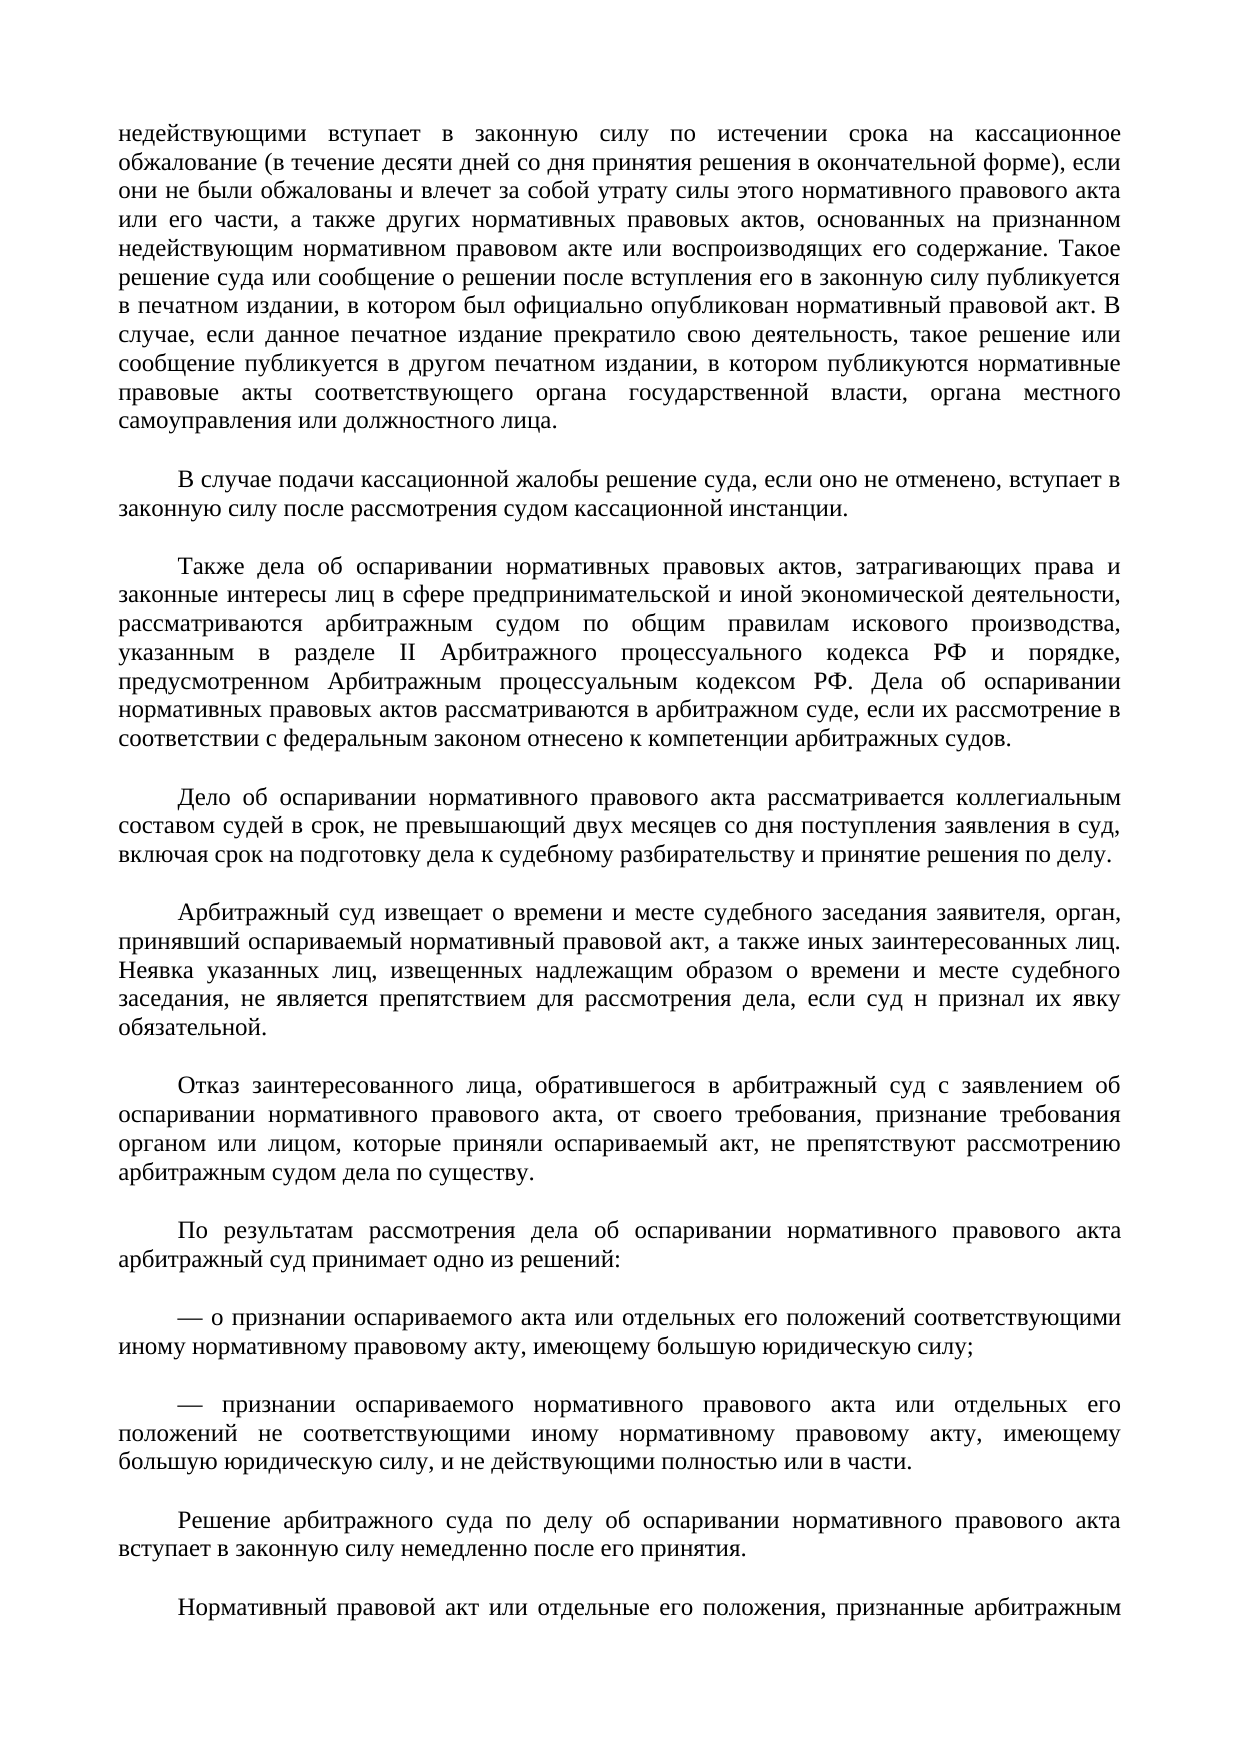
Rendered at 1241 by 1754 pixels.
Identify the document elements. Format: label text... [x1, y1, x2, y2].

text недействующими вступает в законную силу по истечении срока на кассационное обжалование (в течение десяти дней со дня принятия решения в окончательной форме), если они не были обжалованы и влечет за собой утрату силы этого нормативного правового акта или его части, а также других нормативных правовых актов, основанных на признанном недействующим нормативном правовом акте или воспроизводящих его содержание. Такое решение суда или сообщение о решении после вступления его в законную силу публикуется в печатном издании, в котором был официально опубликован нормативный правовой акт. В случае, если данное печатное издание прекратило свою деятельность, такое решение или сообщение публикуется в другом печатном издании, в котором публикуются нормативные правовые акты соответствующего органа государственной власти, органа местного самоуправления или должностного лица. [118, 118, 1122, 434]
text Отказ заинтересованного лица, обратившегося в арбитражный суд с заявлением об оспаривании нормативного правового акта, от своего требования, признание требования органом или лицом, которые приняли оспариваемый акт, не препятствуют рассмотрению арбитражным судом дела по существу. [118, 1071, 1122, 1186]
text Также дела об оспаривании нормативных правовых актов, затрагивающих права и законные интересы лиц в сфере предпринимательской и иной экономической деятельности, рассматриваются арбитражным судом по общим правилам искового производства, указанным в разделе II Арбитражного процессуального кодекса РФ и порядке, предусмотренном Арбитражным процессуальным кодексом РФ. Дела об оспаривании нормативных правовых актов рассматриваются в арбитражном суде, если их рассмотрение в соответствии с федеральным законом отнесено к компетенции арбитражных судов. [118, 551, 1122, 752]
text — признании оспариваемого нормативного правового акта или отдельных его положений не соответствующими иному нормативному правовому акту, имеющему большую юридическую силу, и не действующими полностью или в части. [118, 1389, 1122, 1475]
text По результатам рассмотрения дела об оспаривании нормативного правового акта арбитражный суд принимает одно из решений: [118, 1215, 1122, 1272]
text Решение арбитражного суда по делу об оспаривании нормативного правового акта вступает в законную силу немедленно после его принятия. [118, 1505, 1122, 1562]
text Нормативный правовой акт или отдельные его положения, признанные арбитражным [118, 1592, 1122, 1620]
text — о признании оспариваемого акта или отдельных его положений соответствующими иному нормативному правовому акту, имеющему большую юридическую силу; [118, 1302, 1122, 1359]
text В случае подачи кассационной жалобы решение суда, если оно не отменено, вступает в законную силу после рассмотрения судом кассационной инстанции. [118, 464, 1122, 521]
text Дело об оспаривании нормативного правового акта рассматривается коллегиальным составом судей в срок, не превышающий двух месяцев со дня поступления заявления в суд, включая срок на подготовку дела к судебному разбирательству и принятие решения по делу. [118, 782, 1122, 868]
text Арбитражный суд извещает о времени и месте судебного заседания заявителя, орган, принявший оспариваемый нормативный правовой акт, а также иных заинтересованных лиц. Неявка указанных лиц, извещенных надлежащим образом о времени и месте судебного заседания, не является препятствием для рассмотрения дела, если суд н признал их явку обязательной. [118, 897, 1122, 1041]
